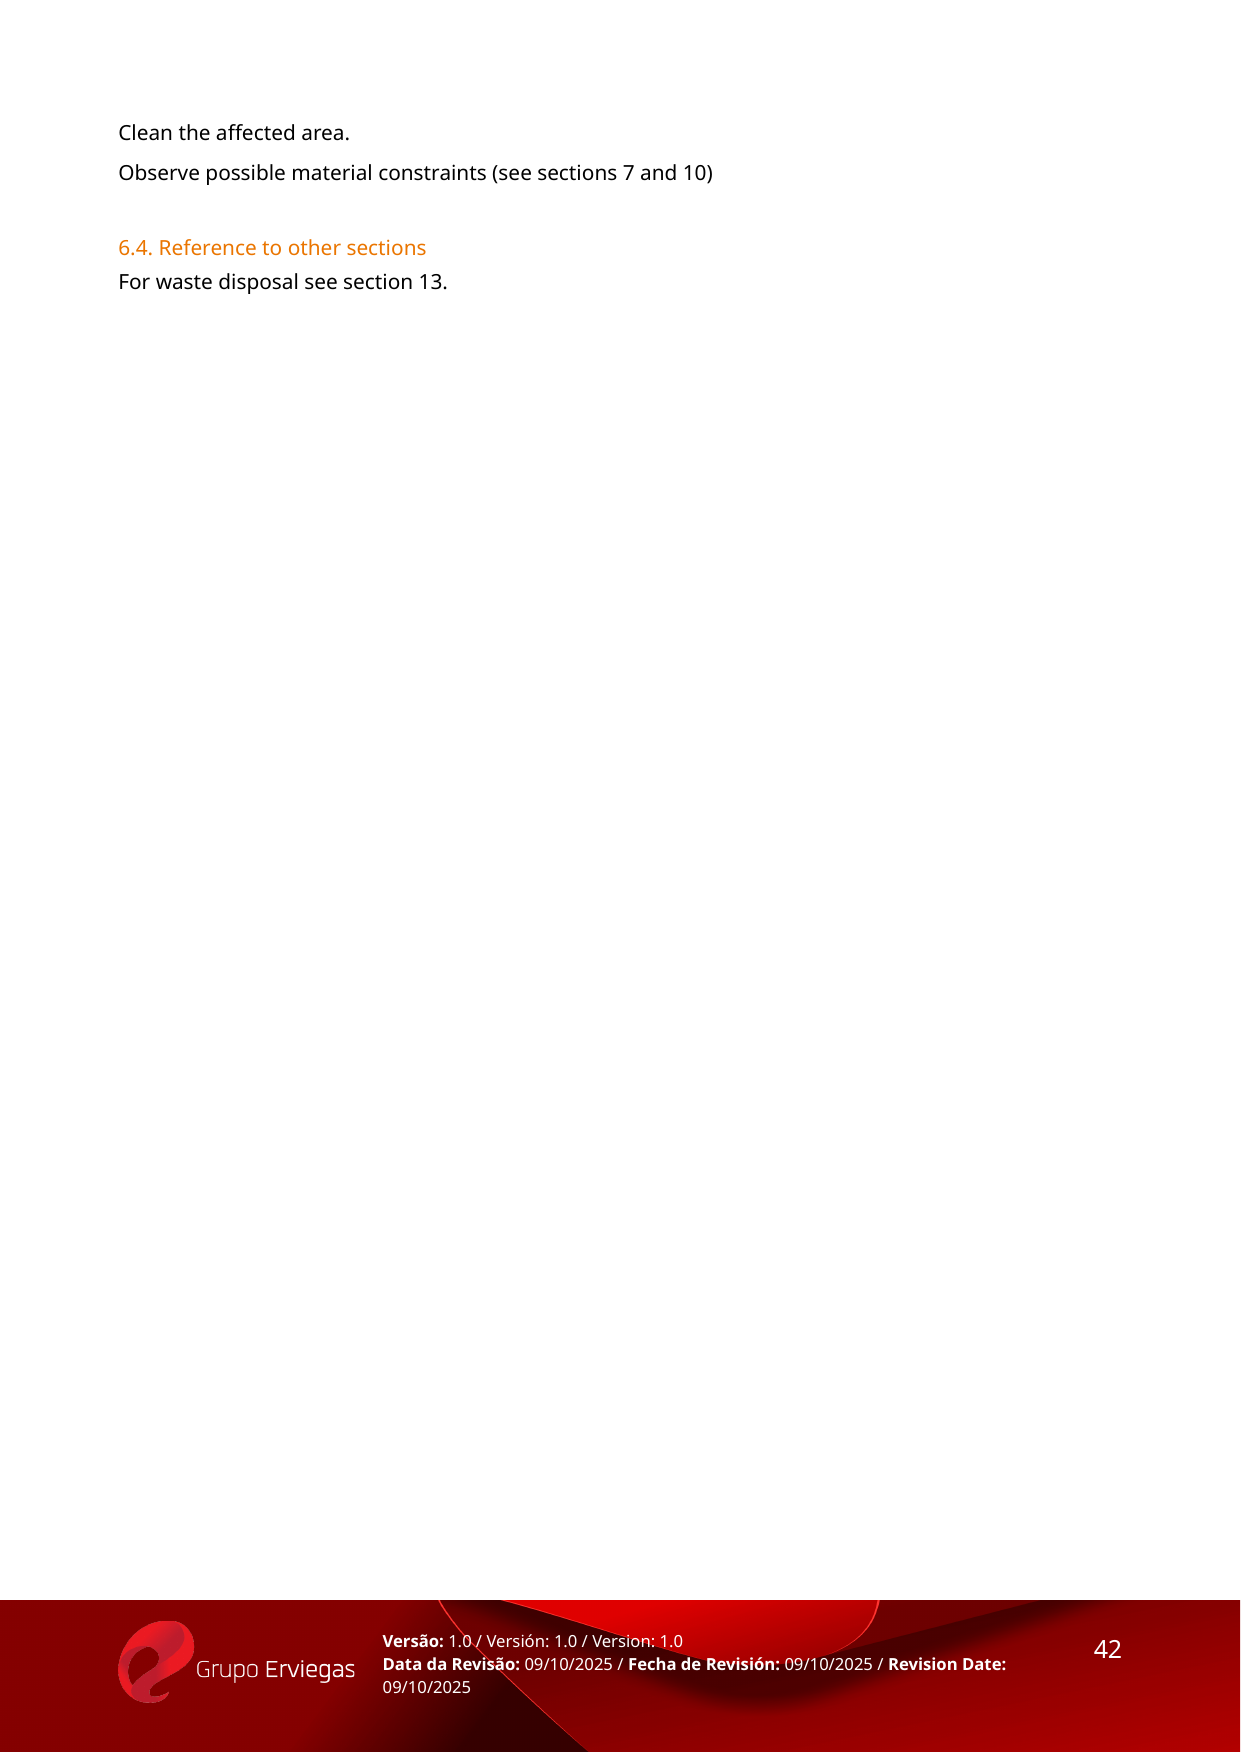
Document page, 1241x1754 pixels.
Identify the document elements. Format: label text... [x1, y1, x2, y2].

text Clean the affected area. [118, 118, 1122, 147]
text Observe possible material constraints (see sections 7 and 10) [118, 158, 1122, 187]
text For waste disposal see section 13. [118, 267, 1122, 296]
text 6.4. Reference to other sections [118, 233, 1122, 262]
picture [118, 1621, 355, 1703]
